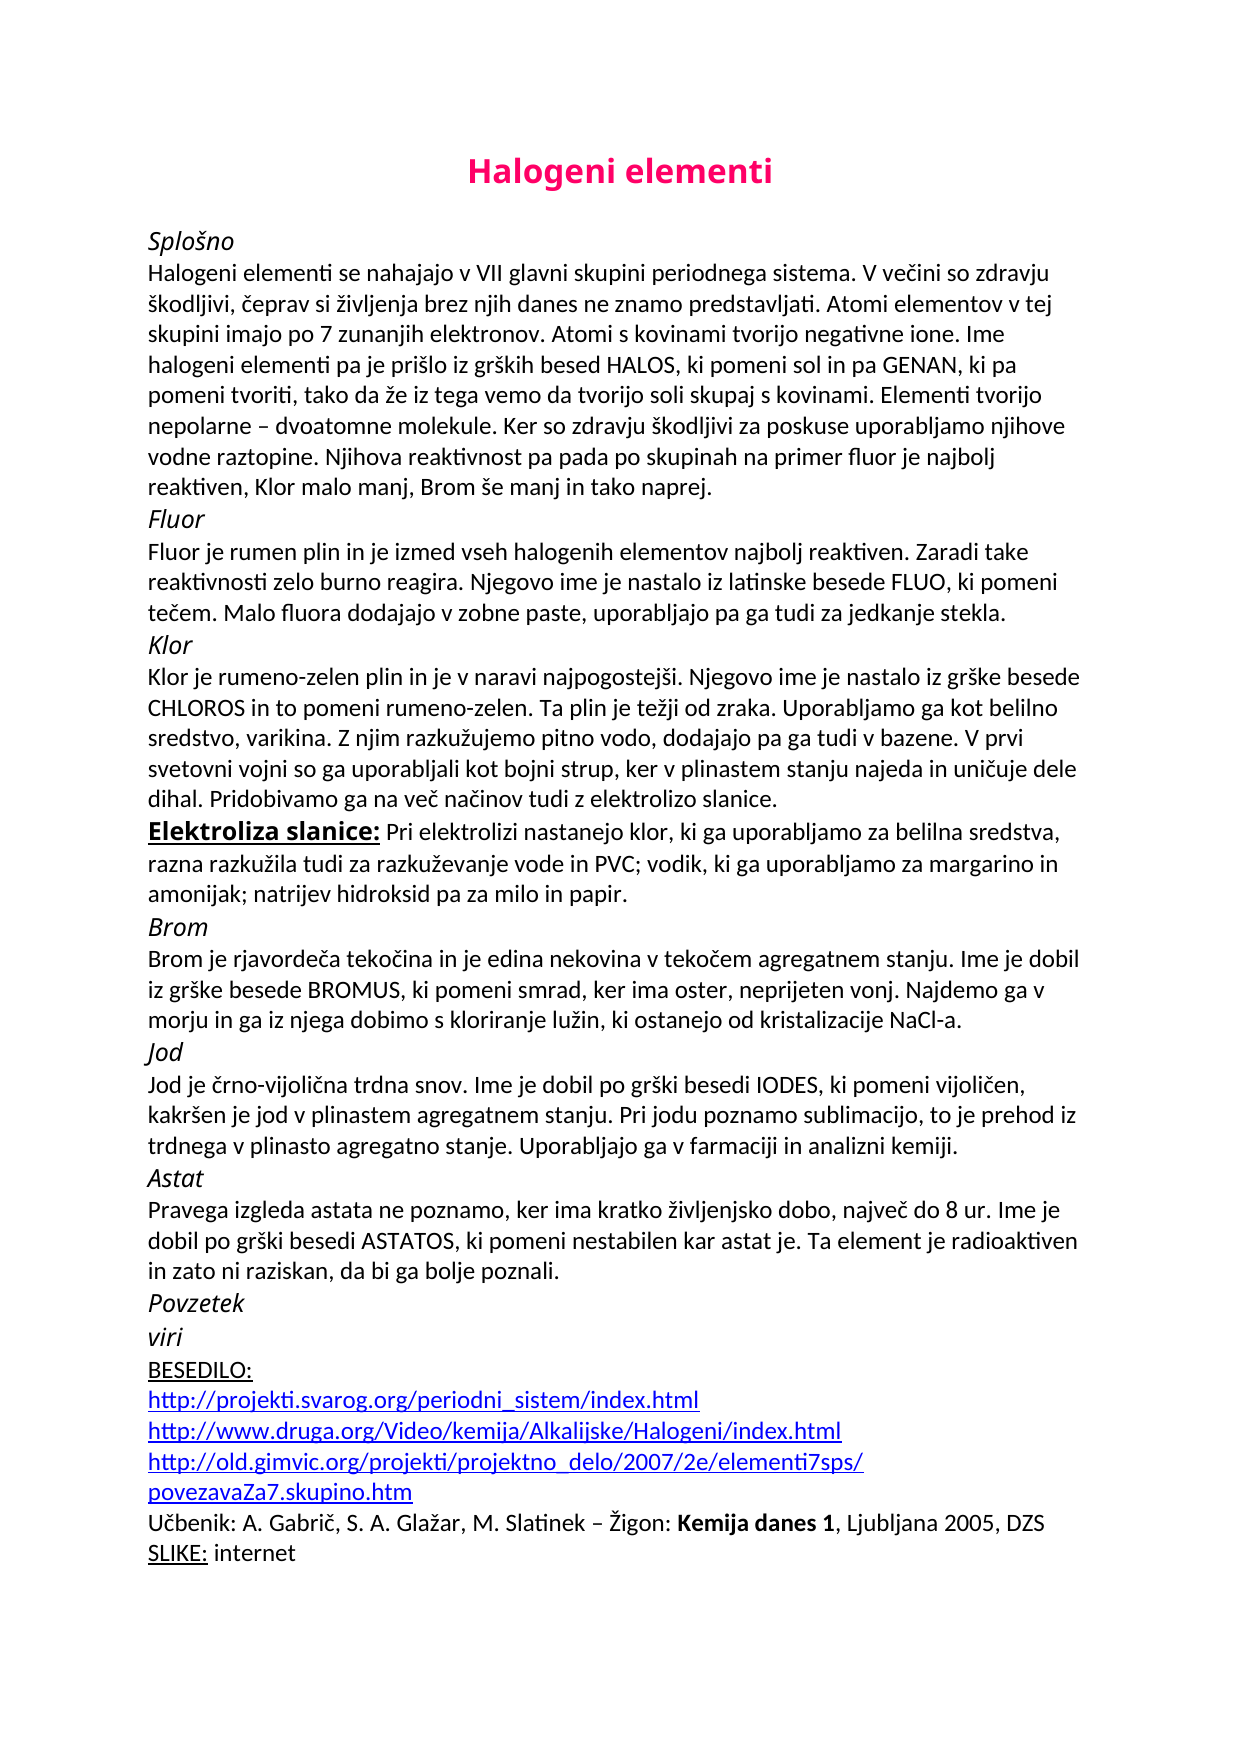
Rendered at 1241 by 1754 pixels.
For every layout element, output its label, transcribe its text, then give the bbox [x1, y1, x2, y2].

text Jod je črno-vijolična trdna snov. Ime je dobil po grški besedi IODES, ki pomeni vijoličen, kakršen je jod v plinastem agregatnem stanju. Pri jodu poznamo sublimacijo, to je prehod iz trdnega v plinasto agregatno stanje. Uporabljajo ga v farmaciji in analizni kemiji. [148, 1069, 1093, 1160]
text Klor [148, 627, 1093, 661]
text BESEDILO: [148, 1354, 1093, 1385]
text Brom je rjavordeča tekočina in je edina nekovina v tekočem agregatnem stanju. Ime je dobil iz grške besede BROMUS, ki pomeni smrad, ker ima oster, neprijeten vonj. Najdemo ga v morju in ga iz njega dobimo s kloriranje lužin, ki ostanejo od kristalizacije NaCl-a. [148, 943, 1093, 1035]
text Učbenik: A. Gabrič, S. A. Glažar, M. Slatinek – Žigon: Kemija danes 1, Ljubljana 2005, DZS [148, 1507, 1093, 1537]
text Jod [148, 1035, 1093, 1069]
text Elektroliza slanice: Pri elektrolizi nastanejo klor, ki ga uporabljamo za belilna sredstva, razna razkužila tudi za razkuževanje vode in PVC; vodik, ki ga uporabljamo za margarino in amonijak; natrijev hidroksid pa za milo in papir. [148, 814, 1093, 909]
text Astat [148, 1160, 1093, 1194]
text Povzetek [148, 1286, 1093, 1320]
text Splošno [148, 223, 1093, 258]
text SLIKE: internet [148, 1537, 1093, 1568]
text Fluor je rumen plin in je izmed vseh halogenih elementov najbolj reaktiven. Zaradi take reaktivnosti zelo burno reagira. Njegovo ime je nastalo iz latinske besede FLUO, ki pomeni tečem. Malo fluora dodajajo v zobne paste, uporabljajo pa ga tudi za jedkanje stekla. [148, 536, 1093, 627]
text Pravega izgleda astata ne poznamo, ker ima kratko življenjsko dobo, največ do 8 ur. Ime je dobil po grški besedi ASTATOS, ki pomeni nestabilen kar astat je. Ta element je radioaktiven in zato ni raziskan, da bi ga bolje poznali. [148, 1194, 1093, 1286]
text Fluor [148, 502, 1093, 536]
text http://projekti.svarog.org/periodni_sistem/index.html [148, 1385, 1093, 1415]
text http://old.gimvic.org/projekti/projektno_delo/2007/2e/elementi7sps/povezavaZa7.skupino.htm [148, 1446, 1093, 1507]
text http://www.druga.org/Video/kemija/Alkalijske/Halogeni/index.html [148, 1415, 1093, 1446]
text Halogeni elementi [148, 148, 1093, 193]
text Halogeni elementi se nahajajo v VII glavni skupini periodnega sistema. V večini so zdravju škodljivi, čeprav si življenja brez njih danes ne znamo predstavljati. Atomi elementov v tej skupini imajo po 7 zunanjih elektronov. Atomi s kovinami tvorijo negativne ione. Ime halogeni elementi pa je prišlo iz grških besed HALOS, ki pomeni sol in pa GENAN, ki pa pomeni tvoriti, tako da že iz tega vemo da tvorijo soli skupaj s kovinami. Elementi tvorijo nepolarne – dvoatomne molekule. Ker so zdravju škodljivi za poskuse uporabljamo njihove vodne raztopine. Njihova reaktivnost pa pada po skupinah na primer fluor je najbolj reaktiven, Klor malo manj, Brom še manj in tako naprej. [148, 258, 1093, 502]
text Klor je rumeno-zelen plin in je v naravi najpogostejši. Njegovo ime je nastalo iz grške besede CHLOROS in to pomeni rumeno-zelen. Ta plin je težji od zraka. Uporabljamo ga kot belilno sredstvo, varikina. Z njim razkužujemo pitno vodo, dodajajo pa ga tudi v bazene. V prvi svetovni vojni so ga uporabljali kot bojni strup, ker v plinastem stanju najeda in uničuje dele dihal. Pridobivamo ga na več načinov tudi z elektrolizo slanice. [148, 661, 1093, 814]
text viri [148, 1320, 1093, 1354]
text Brom [148, 909, 1093, 943]
